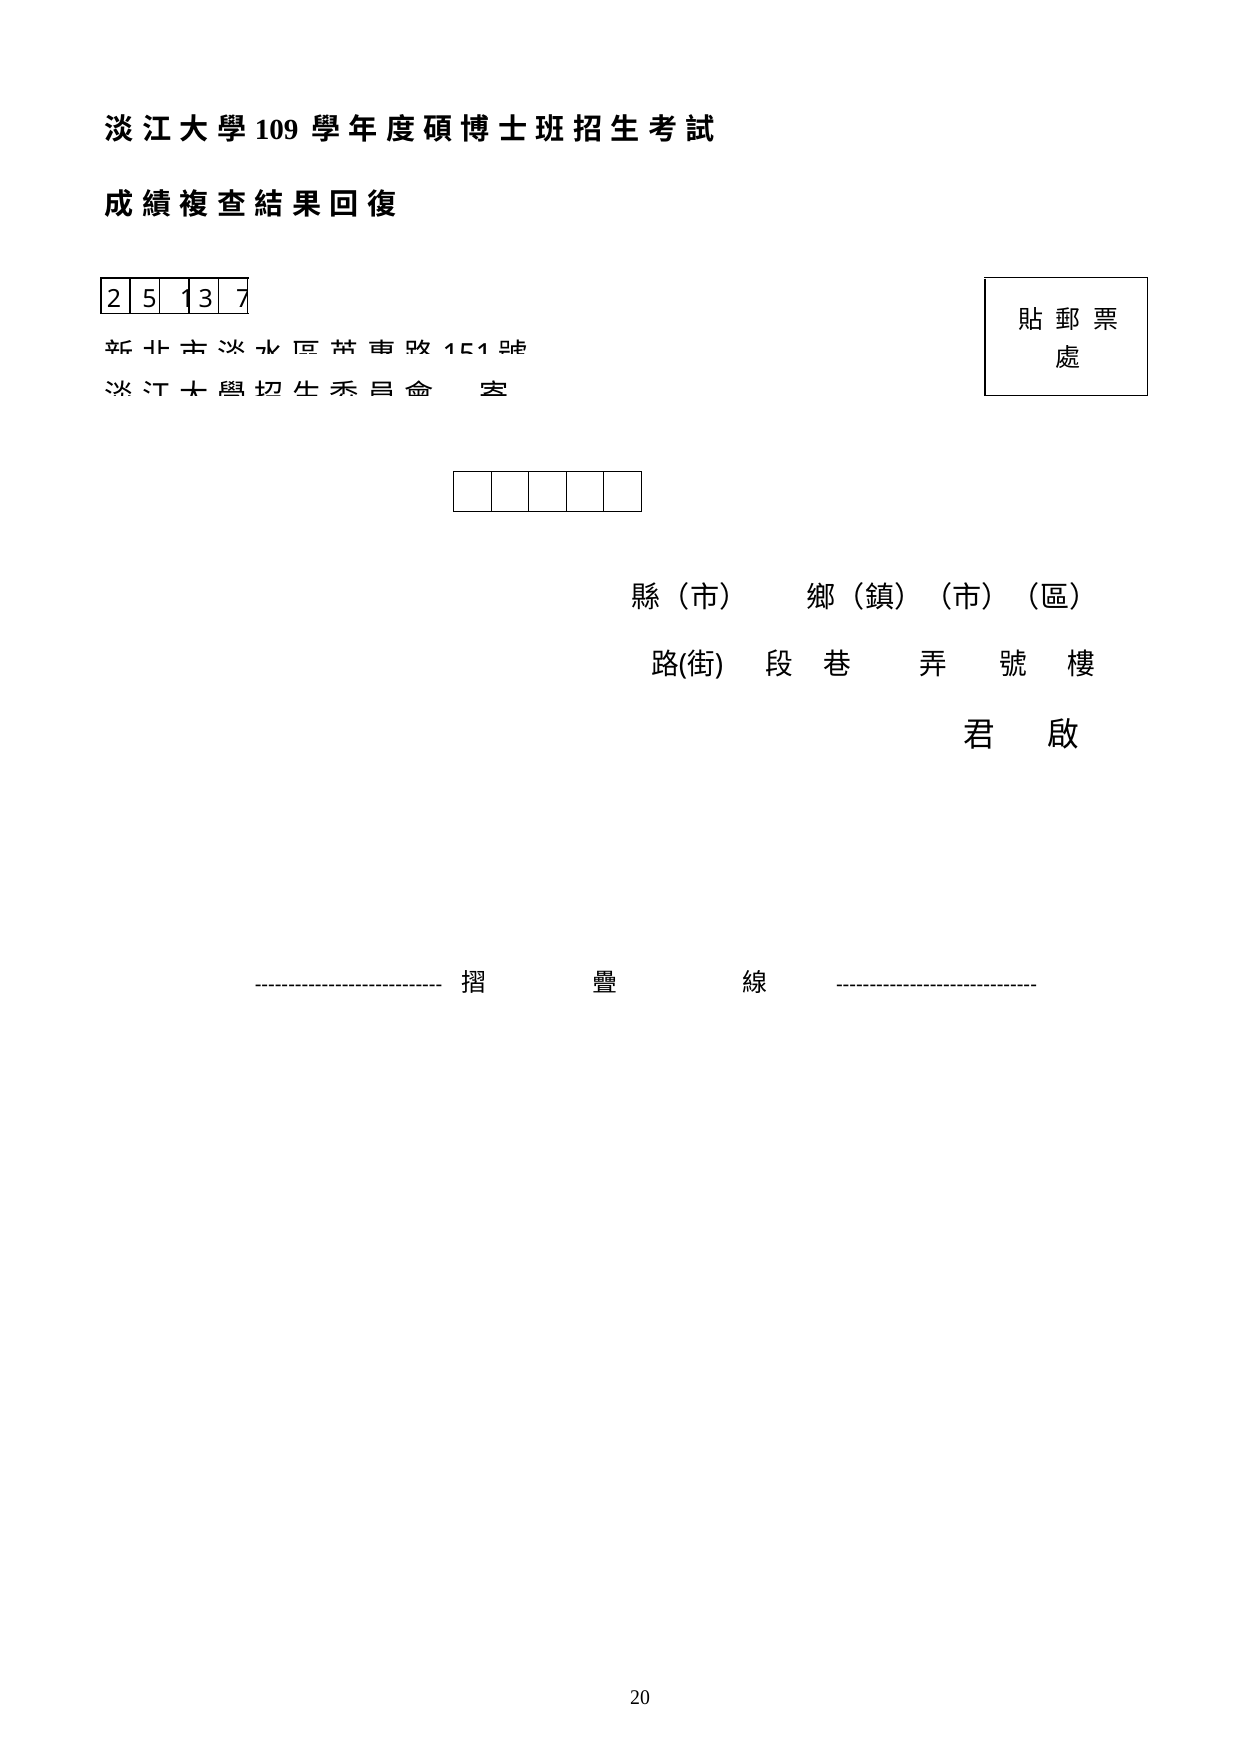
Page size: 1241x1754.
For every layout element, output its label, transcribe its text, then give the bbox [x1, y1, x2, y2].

table_header [529, 472, 566, 511]
text 路(街) 段 巷 弄 號 樓 [356, 641, 1095, 683]
table_header 2 [102, 279, 129, 312]
text ---------------------------- 摺 疊 線 ------------------------------ [104, 962, 1136, 999]
text 君 啟 [356, 708, 1079, 756]
table_cell 新北市淡水區英專路151號 [101, 313, 984, 354]
table_header [492, 472, 528, 511]
table_header [248, 277, 985, 312]
table_header [454, 472, 491, 511]
table_header [642, 471, 1172, 511]
table_header 貼郵票處 [986, 278, 1147, 395]
table_header [567, 472, 603, 511]
text 成績複查結果回復 [104, 164, 1152, 239]
table_cell 淡江大學招生委員會 寄 [101, 354, 984, 395]
table_header [604, 472, 641, 511]
text 淡江大學109學年度碩博士班招生考試 [104, 89, 1136, 164]
table_header 7 [219, 279, 247, 312]
text 縣（市） 鄉（鎮）（市）（區） [356, 573, 1126, 616]
table_header 5 [131, 279, 159, 312]
table_header 1 [160, 279, 188, 312]
table_header 3 [190, 279, 218, 312]
